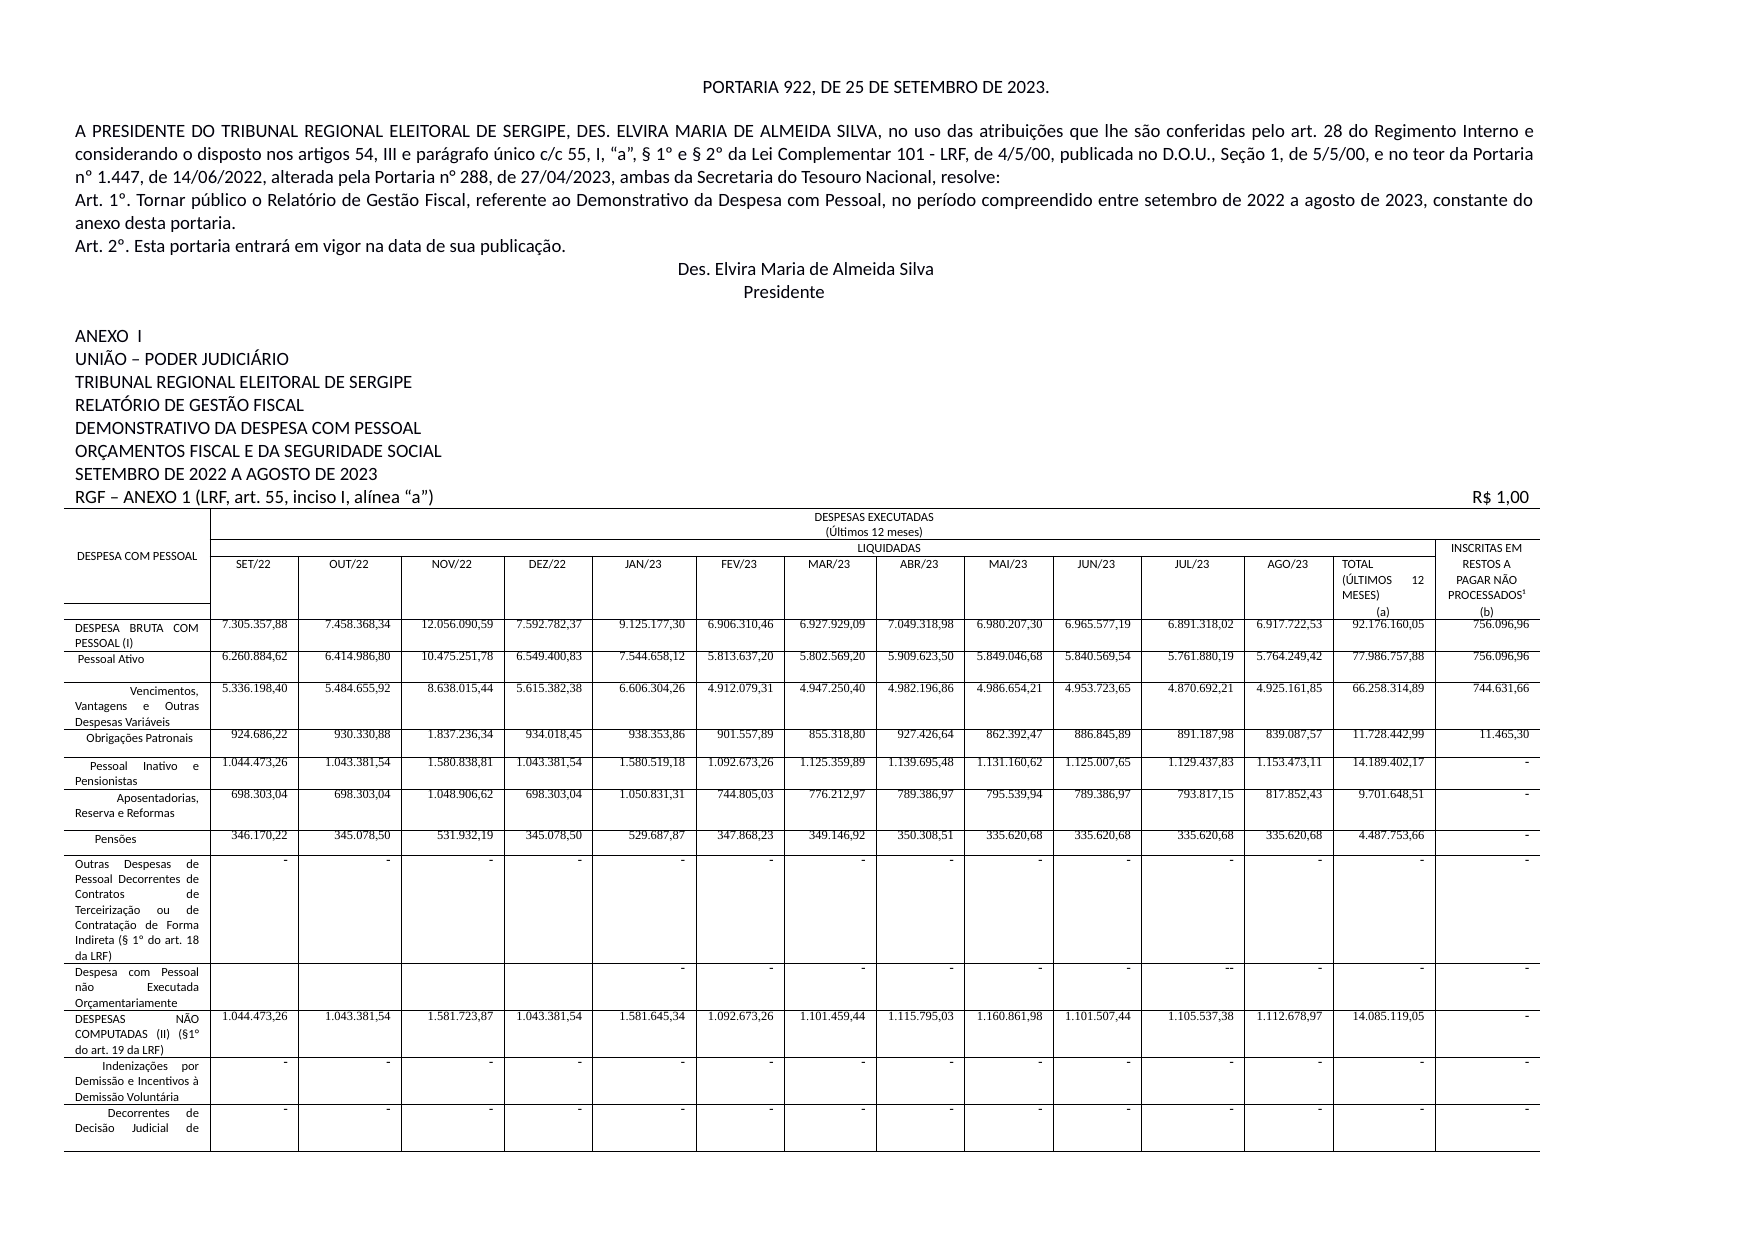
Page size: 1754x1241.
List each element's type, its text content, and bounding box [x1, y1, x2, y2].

table_cell  [1334, 1011, 1435, 1057]
table_cell  [211, 831, 298, 855]
table_cell  [299, 683, 401, 729]
table_cell  [785, 683, 876, 729]
text Art. 2º. Esta portaria entrará em vigor na data de sua publicação. [75, 234, 1537, 257]
table_cell  [1142, 1058, 1244, 1104]
table_cell SET/22 [211, 557, 298, 603]
table_cell  [877, 620, 964, 651]
table_cell [1245, 603, 1333, 619]
table_cell  [1142, 620, 1244, 651]
table_cell  [1334, 964, 1435, 1010]
table_cell  [1054, 856, 1141, 963]
table_cell  [1245, 1011, 1333, 1057]
table_cell  [402, 683, 504, 729]
table_cell  [1436, 831, 1540, 855]
table_cell  [593, 790, 696, 830]
table_cell  [402, 758, 504, 789]
table_cell  [877, 758, 964, 789]
table_cell  [1334, 683, 1435, 729]
table_cell  [211, 730, 298, 757]
table_cell  [505, 790, 592, 830]
table_cell  [785, 964, 876, 1010]
table_cell [402, 603, 504, 619]
table_cell LIQUIDADAS [211, 540, 1435, 556]
table_cell  [593, 730, 696, 757]
table_cell  [877, 1058, 964, 1104]
table_cell  [402, 652, 504, 682]
table_cell  [211, 758, 298, 789]
text SETEMBRO DE 2022 A AGOSTO DE 2023 [75, 462, 1679, 485]
table_cell [505, 964, 592, 1010]
text Presidente [75, 280, 1207, 303]
table_cell  [211, 790, 298, 830]
table_cell  [877, 790, 964, 830]
table_cell  [1245, 1105, 1333, 1151]
table_cell  [877, 1105, 964, 1151]
table_cell [593, 603, 696, 619]
table_cell  [1436, 964, 1540, 1010]
table_cell Outras Despesas de Pessoal Decorrentes de Contratos de Terceirização ou de Contratação de Forma Indireta (§ 1º do art. 18 da LRF) [64, 856, 210, 963]
table_cell  [593, 652, 696, 682]
table_cell  [299, 652, 401, 682]
table_cell  [1436, 683, 1540, 729]
table_cell  [505, 683, 592, 729]
table_cell  [1334, 831, 1435, 855]
table_cell [1142, 603, 1244, 619]
table_cell  [299, 1058, 401, 1104]
table_cell  [1245, 831, 1333, 855]
table_cell  [593, 1011, 696, 1057]
table_cell OUT/22 [299, 557, 401, 603]
table_cell  [785, 790, 876, 830]
table_cell NOV/22 [402, 557, 504, 603]
table_cell  [1054, 683, 1141, 729]
table_cell  [1054, 831, 1141, 855]
table_cell  [697, 730, 784, 757]
table_cell Obrigações Patronais [64, 730, 210, 757]
table_cell  [1436, 730, 1540, 757]
table_cell [785, 603, 876, 619]
text PORTARIA 922, DE 25 DE SETEMBRO DE 2023. [75, 75, 1677, 98]
table_cell  [697, 831, 784, 855]
table_cell  [1142, 831, 1244, 855]
table_cell  [211, 652, 298, 682]
table_cell  [697, 1105, 784, 1151]
table_cell  [505, 1105, 592, 1151]
table_cell  [785, 730, 876, 757]
table_cell  [877, 683, 964, 729]
table_cell  [1054, 730, 1141, 757]
text RELATÓRIO DE GESTÃO FISCAL [75, 393, 1206, 416]
table_cell  [1054, 620, 1141, 651]
table_cell Pessoal Inativo e Pensionistas [64, 758, 210, 789]
table_cell  [593, 856, 696, 963]
table_cell AGO/23 [1245, 557, 1333, 603]
table_cell  [402, 620, 504, 651]
table_cell  [505, 758, 592, 789]
table_cell  [402, 1058, 504, 1104]
table_cell Pessoal Ativo [64, 652, 210, 682]
table_cell JAN/23 [593, 557, 696, 603]
table_cell  [1054, 964, 1141, 1010]
table_cell  [593, 1105, 696, 1151]
table_cell  [299, 790, 401, 830]
table_cell  [965, 652, 1053, 682]
table_cell  [593, 1058, 696, 1104]
table_cell  [593, 620, 696, 651]
table_cell  [965, 1058, 1053, 1104]
table_header RGF – ANEXO 1 (LRF, art. 55, inciso I, alínea “a”) [64, 485, 934, 508]
table_cell  [1245, 652, 1333, 682]
text A PRESIDENTE DO TRIBUNAL REGIONAL ELEITORAL DE SERGIPE, DES. ELVIRA MARIA DE ALMEIDA SILVA, no uso das atribuições que lhe são conferidas pelo art. 28 do Regimento Interno e considerando o disposto nos artigos 54, III e parágrafo único c/c 55, I, “a”, § 1º e § 2º da Lei Complementar 101 - LRF, de 4/5/00, publicada no D.O.U., Seção 1, de 5/5/00, e no teor da Portaria nº 1.447, de 14/06/2022, alterada pela Portaria n° 288, de 27/04/2023, ambas da Secretaria do Tesouro Nacional, resolve: [75, 119, 1537, 188]
text Des. Elvira Maria de Almeida Silva [75, 257, 1537, 280]
table_cell  [965, 758, 1053, 789]
table_cell  [697, 856, 784, 963]
table_cell  [1436, 1011, 1540, 1057]
table_cell  [1142, 1011, 1244, 1057]
table_cell  [785, 1105, 876, 1151]
table_cell  [785, 758, 876, 789]
table_cell  [1245, 683, 1333, 729]
table_cell  [965, 790, 1053, 830]
table_cell  [1054, 652, 1141, 682]
table_cell  [505, 620, 592, 651]
table_cell [697, 603, 784, 619]
table_cell  [697, 964, 784, 1010]
table_cell DESPESA COM PESSOAL [64, 509, 210, 603]
table_cell  [299, 758, 401, 789]
table_cell [299, 603, 401, 619]
table_cell  [965, 964, 1053, 1010]
table_cell  [402, 730, 504, 757]
table_cell  [965, 1105, 1053, 1151]
table_cell  [593, 758, 696, 789]
table_cell [965, 603, 1053, 619]
table_cell  [697, 1011, 784, 1057]
table_cell MAR/23 [785, 557, 876, 603]
table_cell  [697, 1058, 784, 1104]
table_cell  [1054, 758, 1141, 789]
table_cell  [785, 856, 876, 963]
table_cell  [1054, 1105, 1141, 1151]
text UNIÃO – PODER JUDICIÁRIO [75, 347, 1679, 370]
table_cell  [1054, 1011, 1141, 1057]
table_cell  [299, 856, 401, 963]
table_cell [402, 964, 504, 1010]
table_cell  [697, 620, 784, 651]
table_cell  [877, 856, 964, 963]
table_cell  [1142, 758, 1244, 789]
table_cell  [877, 831, 964, 855]
table_cell  [877, 652, 964, 682]
table_cell  [1436, 856, 1540, 963]
table_cell  [697, 758, 784, 789]
table_cell DESPESA BRUTA COM PESSOAL (I) [64, 620, 210, 651]
table_cell INSCRITAS EM [1436, 540, 1540, 556]
table_cell MAI/23 [965, 557, 1053, 603]
table_cell  [1142, 856, 1244, 963]
text ANEXO I [75, 324, 1206, 347]
table_cell  [785, 1058, 876, 1104]
table_cell Vencimentos, Vantagens e Outras Despesas Variáveis [64, 683, 210, 729]
table_cell  [1245, 964, 1333, 1010]
table_cell  [299, 730, 401, 757]
table_cell  [785, 652, 876, 682]
table_cell  [877, 730, 964, 757]
table_cell JUL/23 [1142, 557, 1244, 603]
table_cell  [299, 831, 401, 855]
table_cell  [1436, 1105, 1540, 1151]
table_cell  [1142, 652, 1244, 682]
table_cell  [1245, 758, 1333, 789]
table_cell  [697, 683, 784, 729]
table_cell DEZ/22 [505, 557, 592, 603]
table_cell  [1142, 1105, 1244, 1151]
table_cell  [965, 683, 1053, 729]
table_cell  [785, 620, 876, 651]
table_cell  [593, 683, 696, 729]
table_cell  [965, 856, 1053, 963]
table_cell  [1142, 683, 1244, 729]
table_cell ABR/23 [877, 557, 964, 603]
table_cell Indenizações por Demissão e Incentivos à Demissão Voluntária [64, 1058, 210, 1104]
table_cell [1054, 603, 1141, 619]
table_cell Pensões [64, 831, 210, 855]
table_cell  [785, 1011, 876, 1057]
table_cell  [1142, 790, 1244, 830]
table_cell  [402, 856, 504, 963]
table_cell  [785, 831, 876, 855]
table_cell  [1436, 790, 1540, 830]
table_cell  [1436, 620, 1540, 651]
table_cell [211, 603, 298, 619]
table_cell  [211, 856, 298, 963]
table_cell  [1054, 790, 1141, 830]
table_cell Decorrentes de Decisão Judicial de [64, 1105, 210, 1151]
table_cell  [211, 683, 298, 729]
table_cell DESPESAS EXECUTADAS (Últimos 12 meses) [211, 509, 1540, 539]
table_cell TOTAL (ÚLTIMOS 12 MESES) [1334, 557, 1435, 603]
table_cell  [1436, 1058, 1540, 1104]
table_cell  [402, 831, 504, 855]
table_cell  [1334, 620, 1435, 651]
table_cell  [299, 1105, 401, 1151]
text DEMONSTRATIVO DA DESPESA COM PESSOAL [75, 416, 1206, 439]
table_header R$ 1,00 [934, 485, 1540, 508]
table_cell  [1245, 730, 1333, 757]
table_cell [211, 964, 298, 1010]
table_cell  [697, 790, 784, 830]
text TRIBUNAL REGIONAL ELEITORAL DE SERGIPE [75, 370, 1679, 393]
table_cell  [1334, 856, 1435, 963]
table_cell  [1142, 964, 1244, 1010]
table_cell  [877, 1011, 964, 1057]
table_cell [877, 603, 964, 619]
table_cell  [1245, 790, 1333, 830]
table_cell [64, 604, 210, 619]
table_cell  [1436, 758, 1540, 789]
table_cell (b) [1436, 603, 1540, 619]
table_cell  [965, 831, 1053, 855]
table_cell  [1245, 1058, 1333, 1104]
text Art. 1º. Tornar público o Relatório de Gestão Fiscal, referente ao Demonstrativo da Despesa com Pessoal, no período compreendido entre setembro de 2022 a agosto de 2023, constante do anexo desta portaria. [75, 188, 1537, 234]
table_cell  [1142, 730, 1244, 757]
table_cell [505, 603, 592, 619]
table_cell  [1245, 620, 1333, 651]
table_cell  [505, 856, 592, 963]
table_cell JUN/23 [1054, 557, 1141, 603]
table_cell  [593, 831, 696, 855]
table_cell  [1334, 652, 1435, 682]
table_cell FEV/23 [697, 557, 784, 603]
table_cell  [211, 1105, 298, 1151]
table_cell Aposentadorias, Reserva e Reformas [64, 790, 210, 830]
table_cell  [402, 790, 504, 830]
table_cell  [1334, 758, 1435, 789]
table_cell (a) [1334, 603, 1435, 619]
table_cell  [505, 1058, 592, 1104]
text ORÇAMENTOS FISCAL E DA SEGURIDADE SOCIAL [75, 439, 1679, 462]
table_cell  [1436, 652, 1540, 682]
table_cell  [211, 620, 298, 651]
table_cell  [505, 652, 592, 682]
table_cell  [402, 1105, 504, 1151]
table_cell  [1245, 856, 1333, 963]
table_cell [299, 964, 401, 1010]
table_cell  [505, 1011, 592, 1057]
table_cell  [505, 730, 592, 757]
table_cell  [877, 964, 964, 1010]
table_cell  [1334, 790, 1435, 830]
table_cell  [505, 831, 592, 855]
table_cell  [965, 620, 1053, 651]
table_cell RESTOS A PAGAR NÃO PROCESSADOS¹ [1436, 556, 1540, 603]
table_cell  [211, 1011, 298, 1057]
table_cell  [593, 964, 696, 1010]
table_cell Despesa com Pessoal não Executada Orçamentariamente [64, 964, 210, 1010]
table_cell  [965, 730, 1053, 757]
table_cell DESPESAS NÃO COMPUTADAS (II) (§1° do art. 19 da LRF) [64, 1011, 210, 1057]
table_cell  [965, 1011, 1053, 1057]
table_cell  [697, 652, 784, 682]
table_cell  [402, 1011, 504, 1057]
table_cell  [1334, 730, 1435, 757]
table_cell  [1334, 1058, 1435, 1104]
table_cell  [1054, 1058, 1141, 1104]
table_cell  [1334, 1105, 1435, 1151]
table_cell  [299, 620, 401, 651]
table_cell  [299, 1011, 401, 1057]
table_cell  [211, 1058, 298, 1104]
